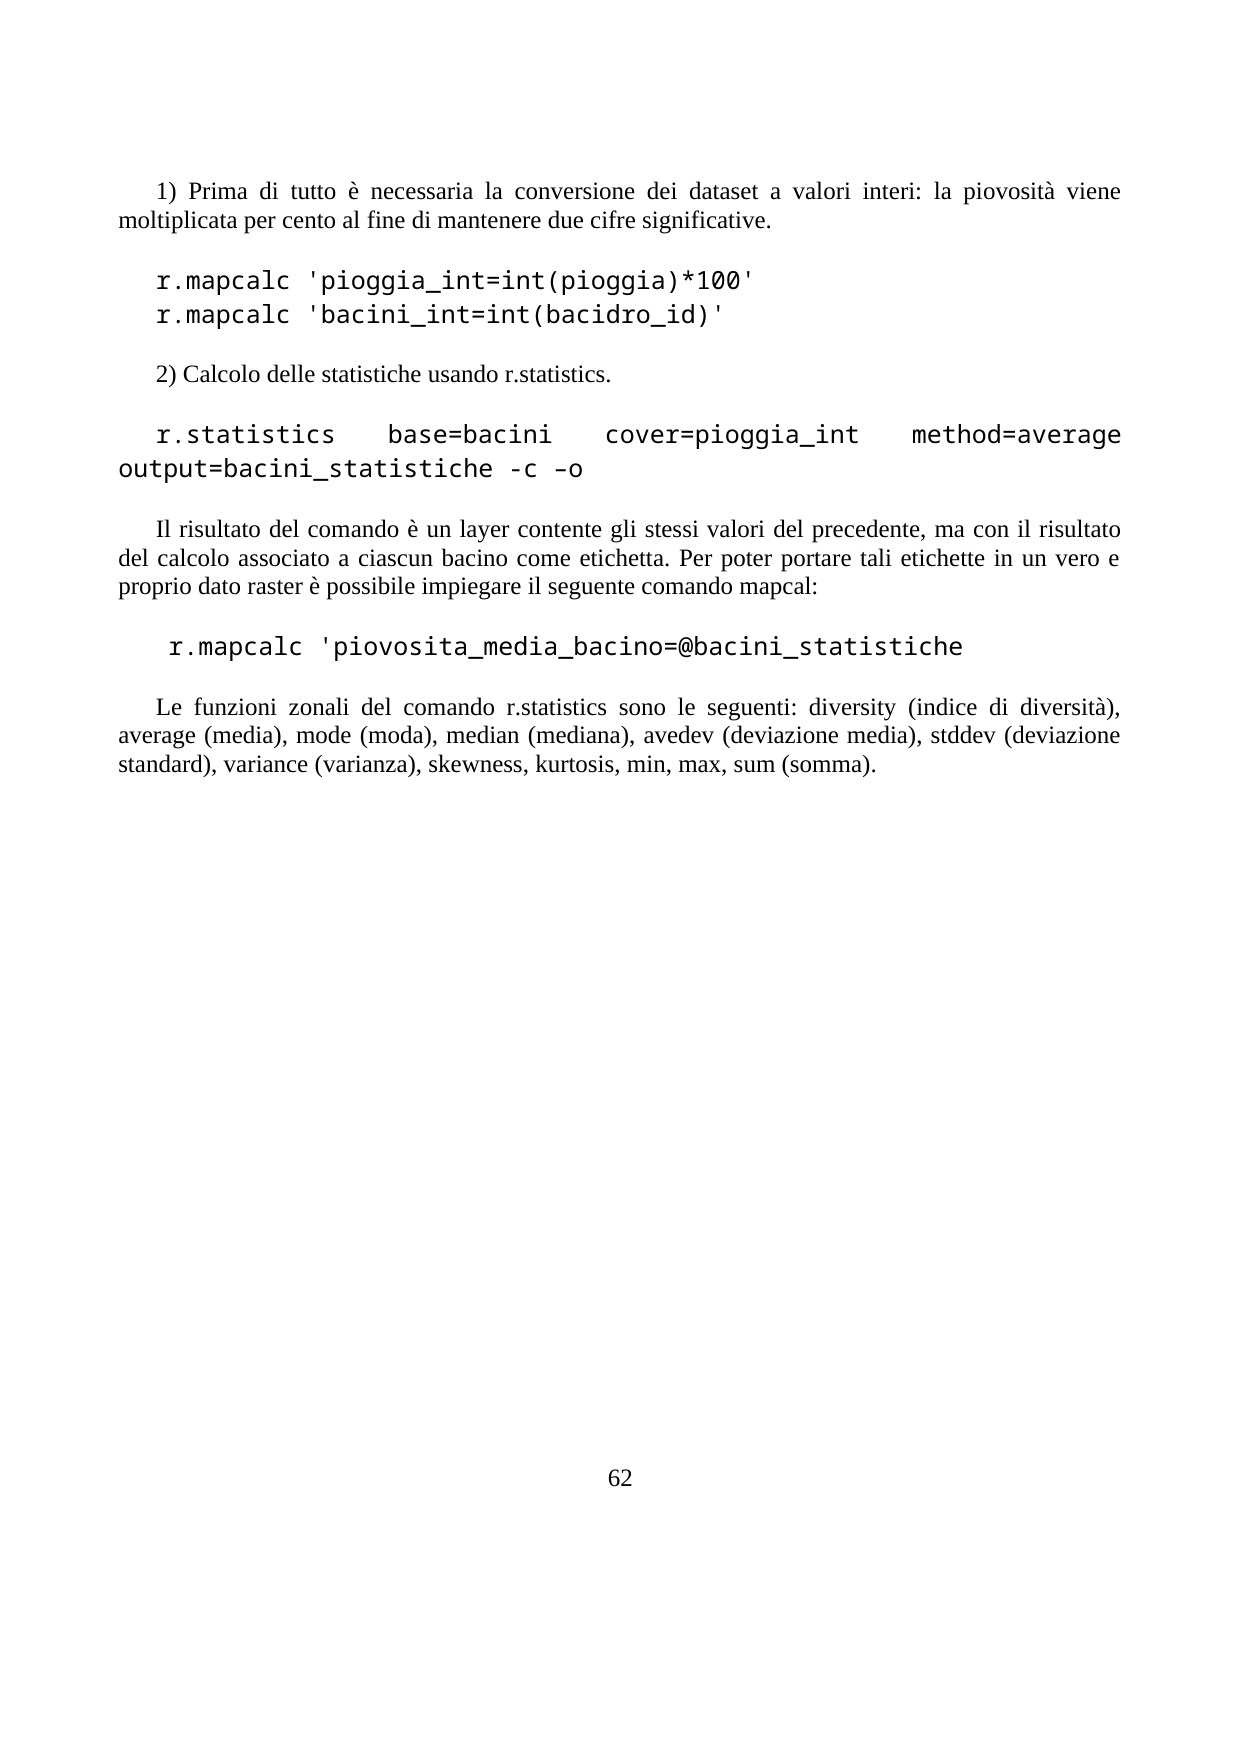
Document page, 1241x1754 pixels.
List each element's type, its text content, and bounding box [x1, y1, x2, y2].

text 1) Prima di tutto è necessaria la conversione dei dataset a valori interi: la piovosità viene moltiplicata per cento al fine di mantenere due cifre significative. [118, 176, 1122, 234]
text r.statistics base=bacini cover=pioggia_int method=average output=bacini_statistiche -c –o [118, 417, 1122, 485]
text 2) Calcolo delle statistiche usando r.statistics. [118, 359, 1122, 388]
text r.mapcalc 'pioggia_int=int(pioggia)*100' [118, 263, 1122, 297]
text Le funzioni zonali del comando r.statistics sono le seguenti: diversity (indice di diversità), average (media), mode (moda), median (mediana), avedev (deviazione media), stddev (deviazione standard), variance (varianza), skewness, kurtosis, min, max, sum (somma). [118, 692, 1122, 778]
text Il risultato del comando è un layer contente gli stessi valori del precedente, ma con il risultato del calcolo associato a ciascun bacino come etichetta. Per poter portare tali etichette in un vero e proprio dato raster è possibile impiegare il seguente comando mapcal: [118, 514, 1122, 600]
text r.mapcalc 'bacini_int=int(bacidro_id)' [118, 297, 1122, 331]
text r.mapcalc 'piovosita_media_bacino=@bacini_statistiche [118, 629, 1122, 663]
